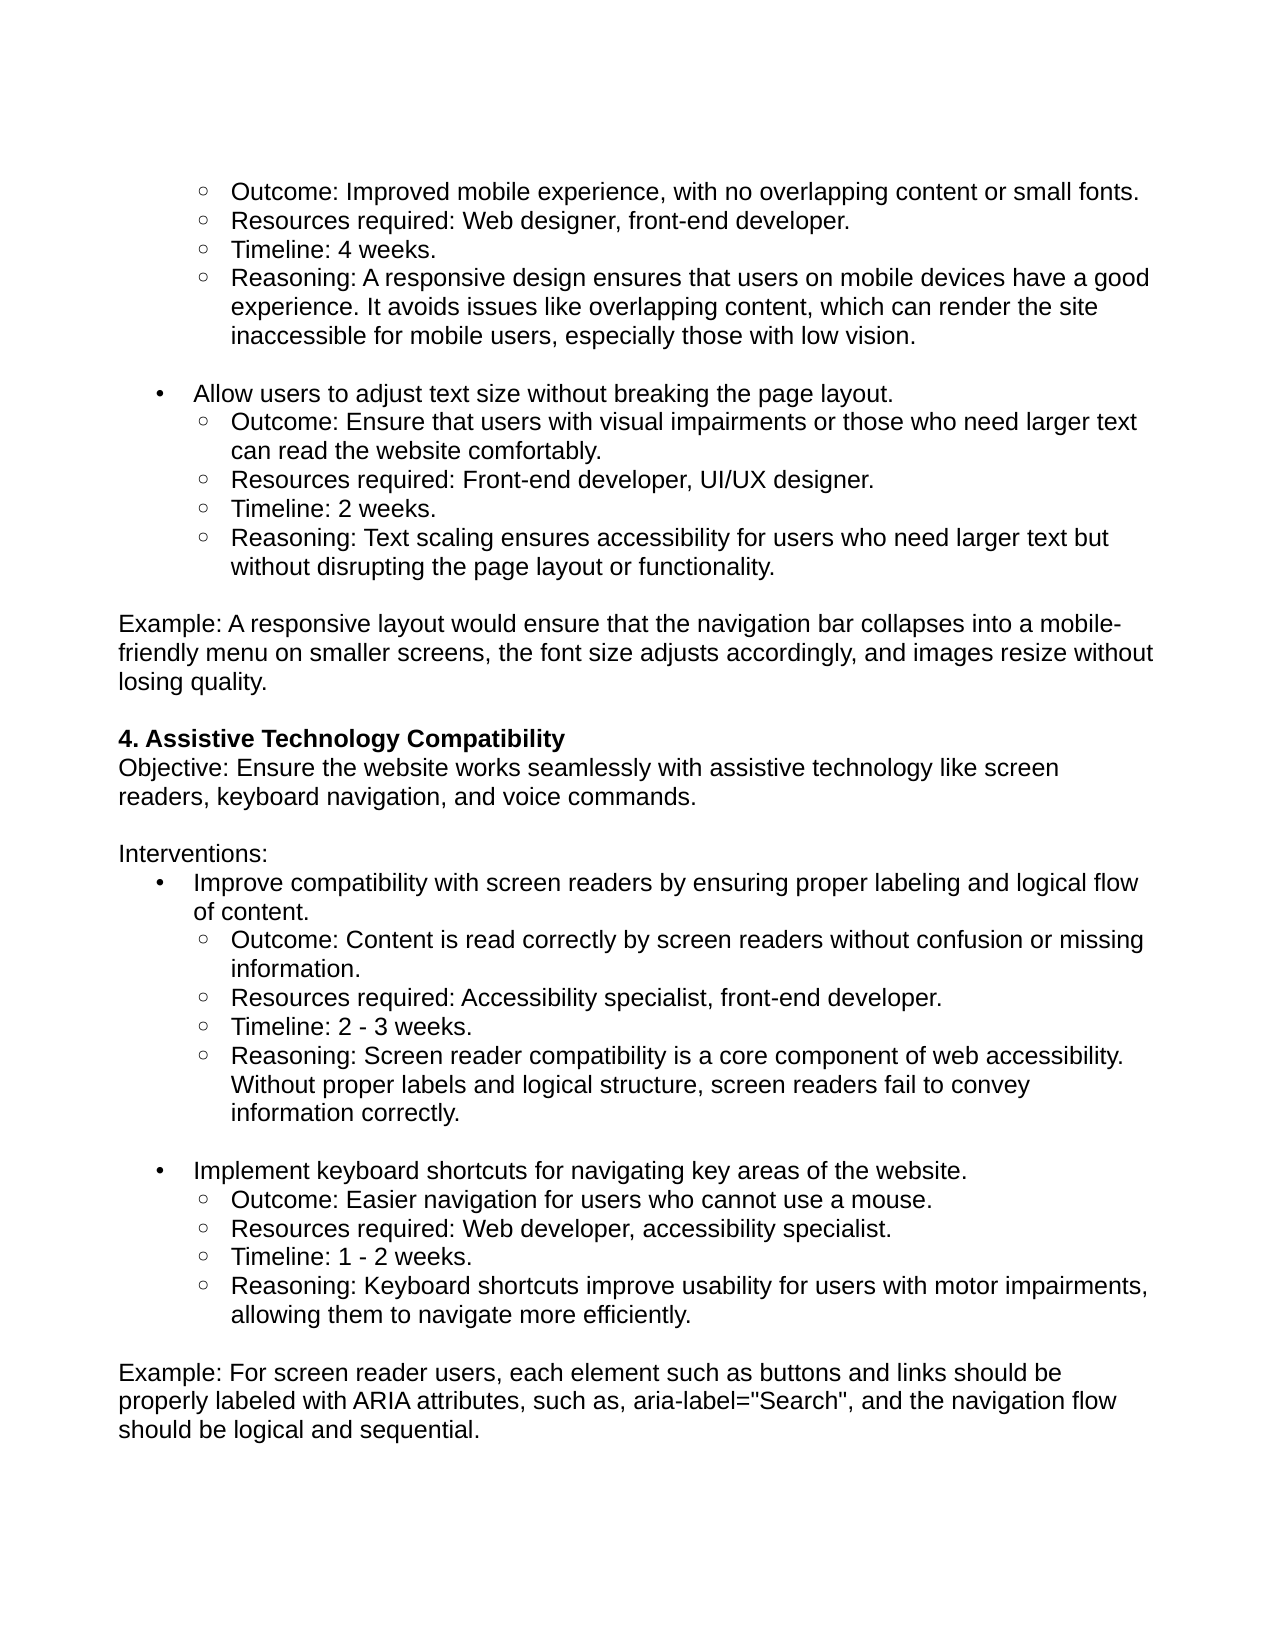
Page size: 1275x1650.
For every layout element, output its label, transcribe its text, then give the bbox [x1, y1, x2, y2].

list Timeline: 2 weeks. [193, 494, 1157, 523]
list Implement keyboard shortcuts for navigating key areas of the website. [156, 1156, 1157, 1185]
list Reasoning: Screen reader compatibility is a core component of web accessibility. Without proper labels and logical structure, screen readers fail to convey information correctly. [193, 1041, 1157, 1156]
list Timeline: 2 - 3 weeks. [193, 1012, 1157, 1041]
list Resources required: Accessibility specialist, front-end developer. [193, 983, 1157, 1012]
text Objective: Ensure the website works seamlessly with assistive technology like screen readers, keyboard navigation, and voice commands. [118, 753, 1157, 810]
list Resources required: Web developer, accessibility specialist. [193, 1213, 1157, 1242]
list Timeline: 4 weeks. [193, 234, 1157, 263]
list Allow users to adjust text size without breaking the page layout. [156, 378, 1157, 407]
list Reasoning: Text scaling ensures accessibility for users who need larger text but without disrupting the page layout or functionality. [193, 523, 1157, 580]
text Example: For screen reader users, each element such as buttons and links should be properly labeled with ARIA attributes, such as, aria-label="Search", and the navigation flow should be logical and sequential. [118, 1358, 1157, 1444]
list Timeline: 1 - 2 weeks. [193, 1242, 1157, 1271]
text Interventions: [118, 839, 1157, 868]
list Improve compatibility with screen readers by ensuring proper labeling and logical flow of content. [156, 868, 1157, 925]
list Resources required: Web designer, front-end developer. [193, 206, 1157, 234]
list Resources required: Front-end developer, UI/UX designer. [193, 465, 1157, 494]
list Outcome: Easier navigation for users who cannot use a mouse. [193, 1185, 1157, 1213]
list Outcome: Ensure that users with visual impairments or those who need larger text can read the website comfortably. [193, 407, 1157, 465]
list Outcome: Improved mobile experience, with no overlapping content or small fonts. [193, 177, 1157, 206]
list Outcome: Content is read correctly by screen readers without confusion or missing information. [193, 925, 1157, 983]
text Example: A responsive layout would ensure that the navigation bar collapses into a mobile-friendly menu on smaller screens, the font size adjusts accordingly, and images resize without losing quality. [118, 609, 1157, 695]
text 4. Assistive Technology Compatibility [118, 724, 1157, 753]
list Reasoning: A responsive design ensures that users on mobile devices have a good experience. It avoids issues like overlapping content, which can render the site inaccessible for mobile users, especially those with low vision. [193, 263, 1157, 350]
list Reasoning: Keyboard shortcuts improve usability for users with motor impairments, allowing them to navigate more efficiently. [193, 1271, 1157, 1329]
